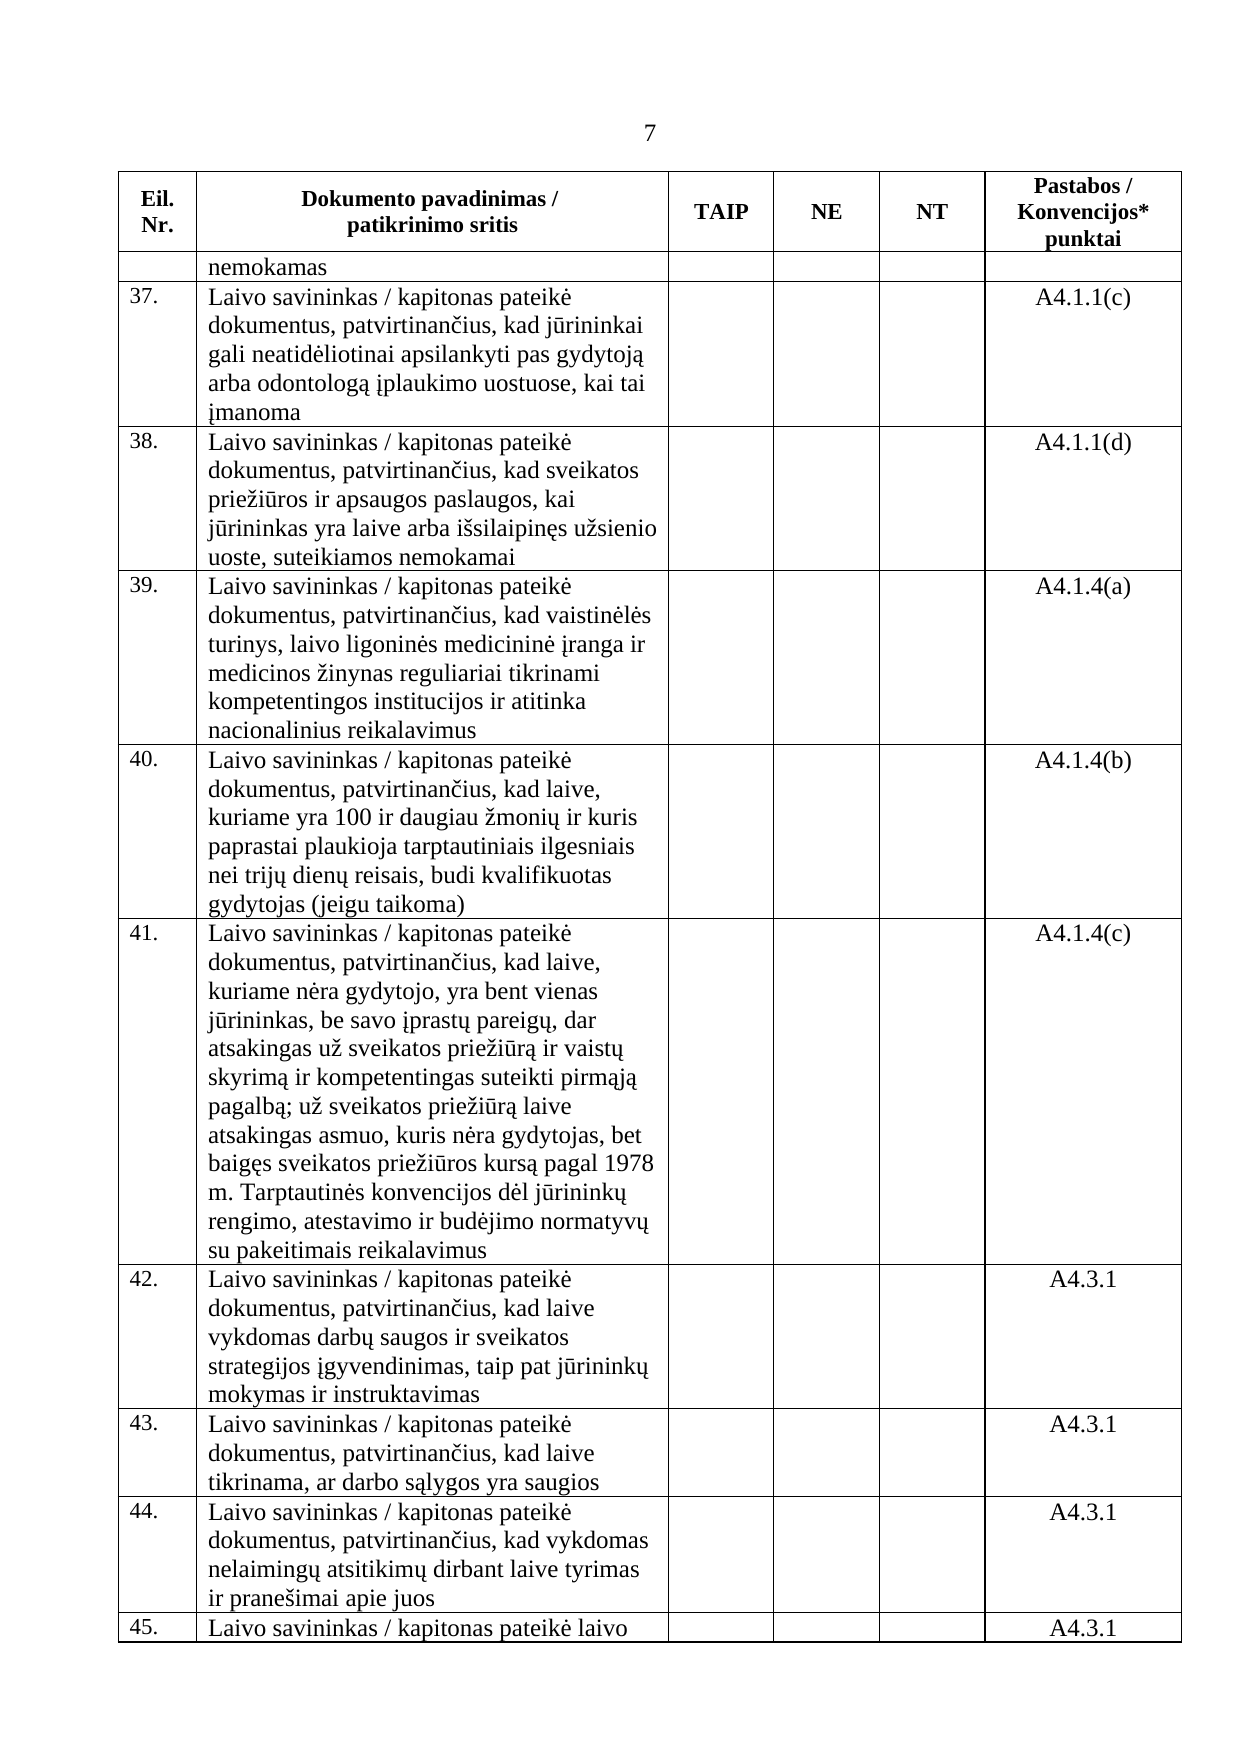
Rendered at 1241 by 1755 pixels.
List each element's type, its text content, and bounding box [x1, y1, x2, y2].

table_cell A4.3.1 [986, 1497, 1181, 1612]
table_cell [669, 252, 773, 281]
table_cell [880, 919, 984, 1263]
table_cell [669, 1497, 773, 1612]
table_cell [774, 1265, 879, 1408]
table_cell [774, 1497, 879, 1612]
table_cell [669, 571, 773, 744]
table_cell A4.1.4(c) [986, 919, 1181, 1263]
table_cell [774, 427, 879, 570]
table_cell [880, 427, 984, 570]
table_cell 40. [119, 745, 196, 917]
table_cell [669, 745, 773, 917]
table_cell [669, 1409, 773, 1496]
table_cell A4.1.1(d) [986, 427, 1181, 570]
table_cell Laivo savininkas / kapitonas pateikė dokumentus, patvirtinančius, kad laive, kuriame yra 100 ir daugiau žmonių ir kuris paprastai plaukioja tarptautiniais ilgesniais nei trijų dienų reisais, budi kvalifikuotas gydytojas (jeigu taikoma) [197, 745, 668, 917]
table_cell 45. [119, 1613, 196, 1641]
table_cell 41. [119, 919, 196, 1263]
table_cell A4.1.4(b) [986, 745, 1181, 917]
table_cell [119, 252, 196, 281]
table_cell Laivo savininkas / kapitonas pateikė dokumentus, patvirtinančius, kad vaistinėlės turinys, laivo ligoninės medicininė įranga ir medicinos žinynas reguliariai tikrinami kompetentingos institucijos ir atitinka nacionalinius reikalavimus [197, 571, 668, 744]
table_cell nemokamas [197, 252, 668, 281]
table_cell 38. [119, 427, 196, 570]
table_cell [774, 919, 879, 1263]
table_cell [774, 1409, 879, 1496]
table_cell A4.3.1 [986, 1613, 1181, 1641]
table_cell [880, 1409, 984, 1496]
table_cell A4.1.1(c) [986, 282, 1181, 426]
table_cell [774, 1613, 879, 1641]
table_cell [880, 1265, 984, 1408]
table_header TAIP [669, 172, 773, 251]
table_cell Laivo savininkas / kapitonas pateikė dokumentus, patvirtinančius, kad laive, kuriame nėra gydytojo, yra bent vienas jūrininkas, be savo įprastų pareigų, dar atsakingas už sveikatos priežiūrą ir vaistų skyrimą ir kompetentingas suteikti pirmąją pagalbą; už sveikatos priežiūrą laive atsakingas asmuo, kuris nėra gydytojas, bet baigęs sveikatos priežiūros kursą pagal 1978 m. Tarptautinės konvencijos dėl jūrininkų rengimo, atestavimo ir budėjimo normatyvų su pakeitimais reikalavimus [197, 919, 668, 1263]
table_cell [774, 571, 879, 744]
table_cell [669, 1265, 773, 1408]
table_cell 42. [119, 1265, 196, 1408]
table_cell 43. [119, 1409, 196, 1496]
table_cell [880, 282, 984, 426]
table_header NE [774, 172, 879, 251]
table_cell [669, 427, 773, 570]
table_cell [880, 1497, 984, 1612]
table_cell 44. [119, 1497, 196, 1612]
table_cell Laivo savininkas / kapitonas pateikė laivo [197, 1613, 668, 1641]
table_cell [880, 745, 984, 917]
table_header Dokumento pavadinimas / patikrinimo sritis [197, 172, 668, 251]
table_cell 37. [119, 282, 196, 426]
table_cell [774, 252, 879, 281]
table_cell A4.1.4(a) [986, 571, 1181, 744]
table_cell [986, 252, 1181, 281]
table_cell [880, 1613, 984, 1641]
table_header Pastabos / Konvencijos* punktai [986, 172, 1181, 251]
table_cell Laivo savininkas / kapitonas pateikė dokumentus, patvirtinančius, kad laive tikrinama, ar darbo sąlygos yra saugios [197, 1409, 668, 1496]
table_header Eil. Nr. [119, 172, 196, 251]
table_cell A4.3.1 [986, 1409, 1181, 1496]
table_header NT [880, 172, 984, 251]
table_cell [774, 282, 879, 426]
table_cell [669, 282, 773, 426]
table_cell [774, 745, 879, 917]
table_cell 39. [119, 571, 196, 744]
table_cell [669, 919, 773, 1263]
table_cell [880, 252, 984, 281]
table_cell A4.3.1 [986, 1265, 1181, 1408]
table_cell Laivo savininkas / kapitonas pateikė dokumentus, patvirtinančius, kad laive vykdomas darbų saugos ir sveikatos strategijos įgyvendinimas, taip pat jūrininkų mokymas ir instruktavimas [197, 1265, 668, 1408]
table_cell [880, 571, 984, 744]
table_cell [669, 1613, 773, 1641]
table_cell Laivo savininkas / kapitonas pateikė dokumentus, patvirtinančius, kad vykdomas nelaimingų atsitikimų dirbant laive tyrimas ir pranešimai apie juos [197, 1497, 668, 1612]
